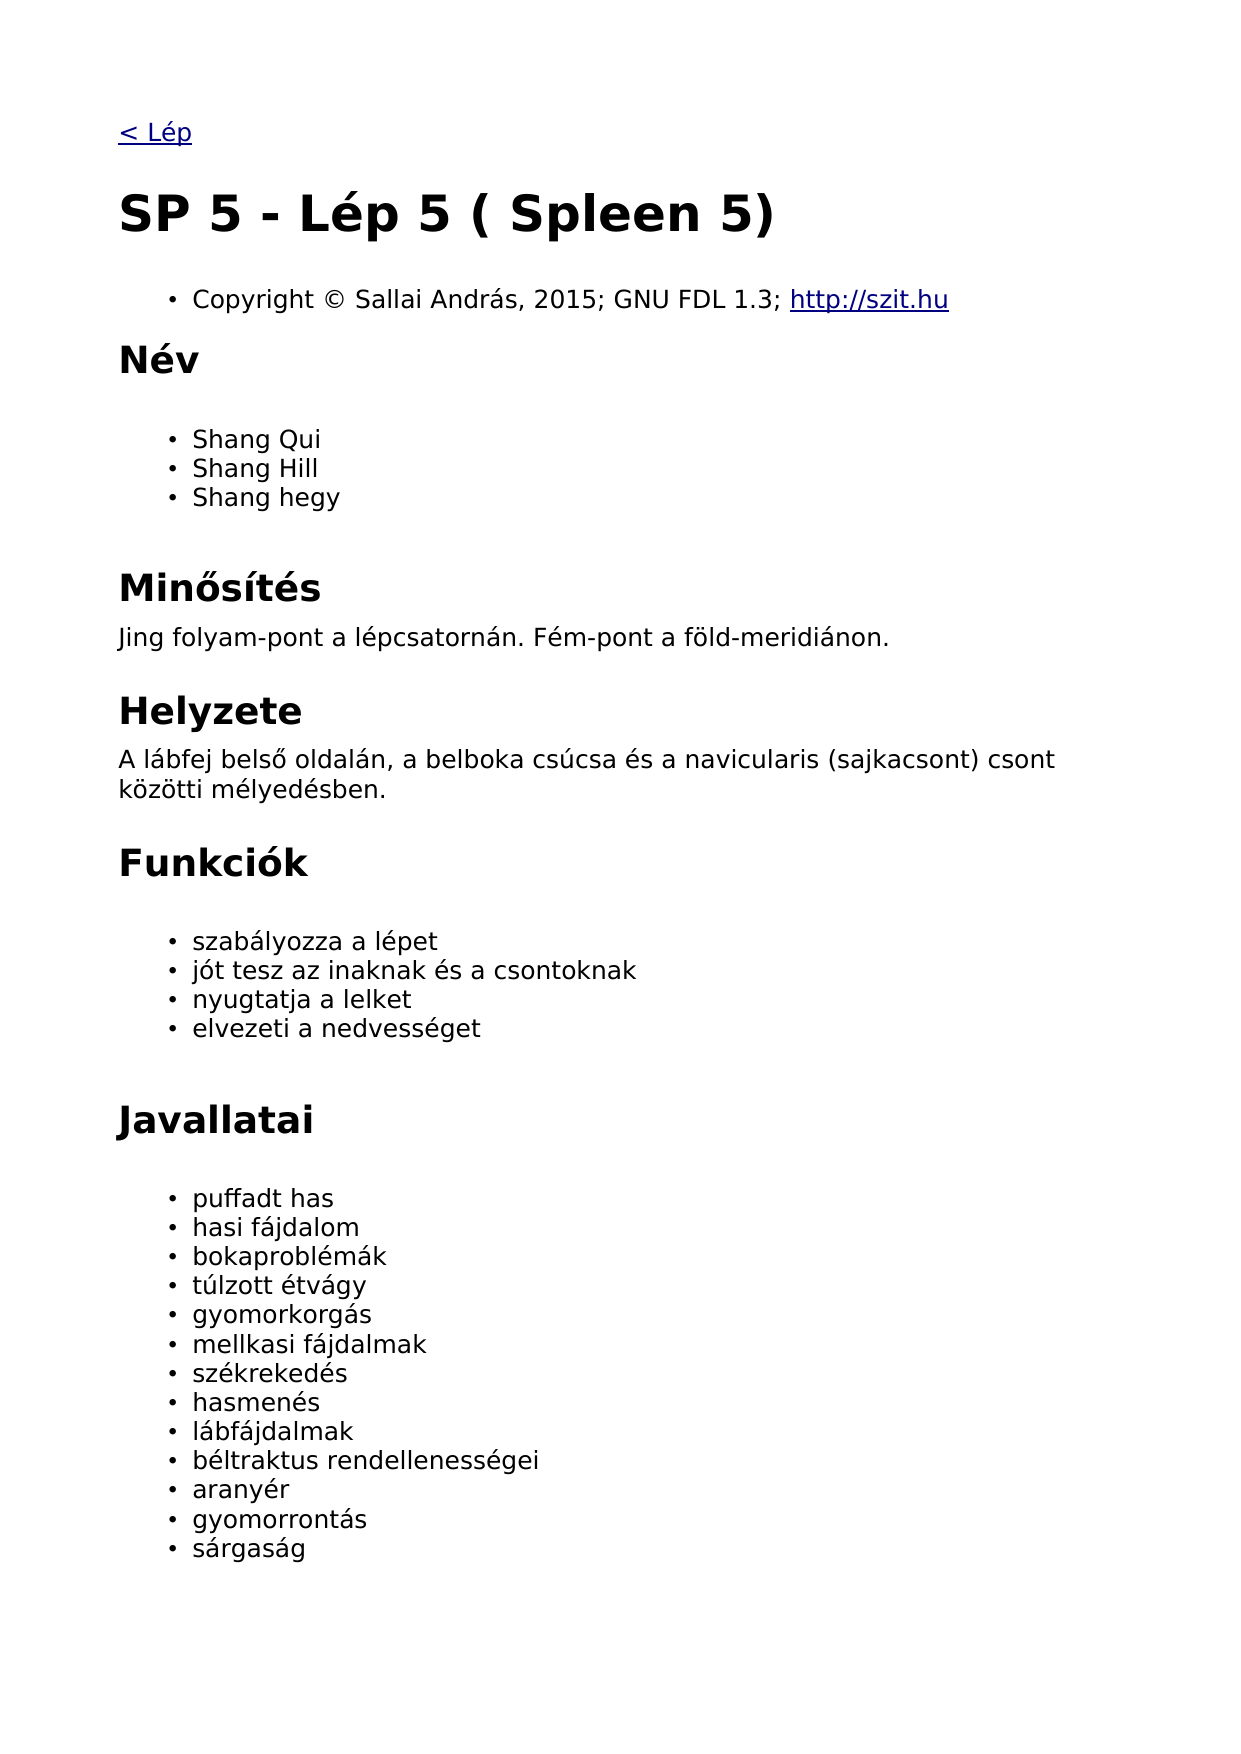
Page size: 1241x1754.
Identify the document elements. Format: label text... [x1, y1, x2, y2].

list Shang Qui [177, 425, 1122, 454]
list puffadt has [177, 1184, 1122, 1213]
text A lábfej belső oldalán, a belboka csúcsa és a navicularis (sajkacsont) csont közötti mélyedésben. [118, 746, 1122, 804]
list Shang Hill [177, 454, 1122, 483]
list hasi fájdalom [177, 1213, 1122, 1242]
list aranyér [177, 1476, 1122, 1505]
list béltraktus rendellenességei [177, 1446, 1122, 1476]
subtitle Helyzete [118, 689, 1122, 733]
subtitle Minősítés [118, 567, 1122, 610]
list hasmenés [177, 1388, 1122, 1417]
list lábfájdalmak [177, 1417, 1122, 1446]
text Jing folyam-pont a lépcsatornán. Fém-pont a föld-meridiánon. [118, 623, 1122, 652]
subtitle Név [118, 339, 1122, 383]
list sárgaság [177, 1534, 1122, 1563]
list székrekedés [177, 1359, 1122, 1388]
list túlzott étvágy [177, 1271, 1122, 1301]
subtitle Javallatai [118, 1098, 1122, 1142]
list elvezeti a nedvességet [177, 1015, 1122, 1044]
subtitle SP 5 - Lép 5 ( Spleen 5) [118, 185, 1122, 243]
list jót tesz az inaknak és a csontoknak [177, 956, 1122, 986]
list szabályozza a lépet [177, 927, 1122, 956]
subtitle Funkciók [118, 842, 1122, 885]
list Shang hegy [177, 483, 1122, 512]
list bokaproblémák [177, 1242, 1122, 1271]
text < Lép [118, 118, 1122, 147]
list gyomorkorgás [177, 1301, 1122, 1330]
list Copyright © Sallai András, 2015; GNU FDL 1.3; http://szit.hu [177, 285, 1122, 314]
list mellkasi fájdalmak [177, 1330, 1122, 1359]
list gyomorrontás [177, 1505, 1122, 1534]
list nyugtatja a lelket [177, 986, 1122, 1015]
